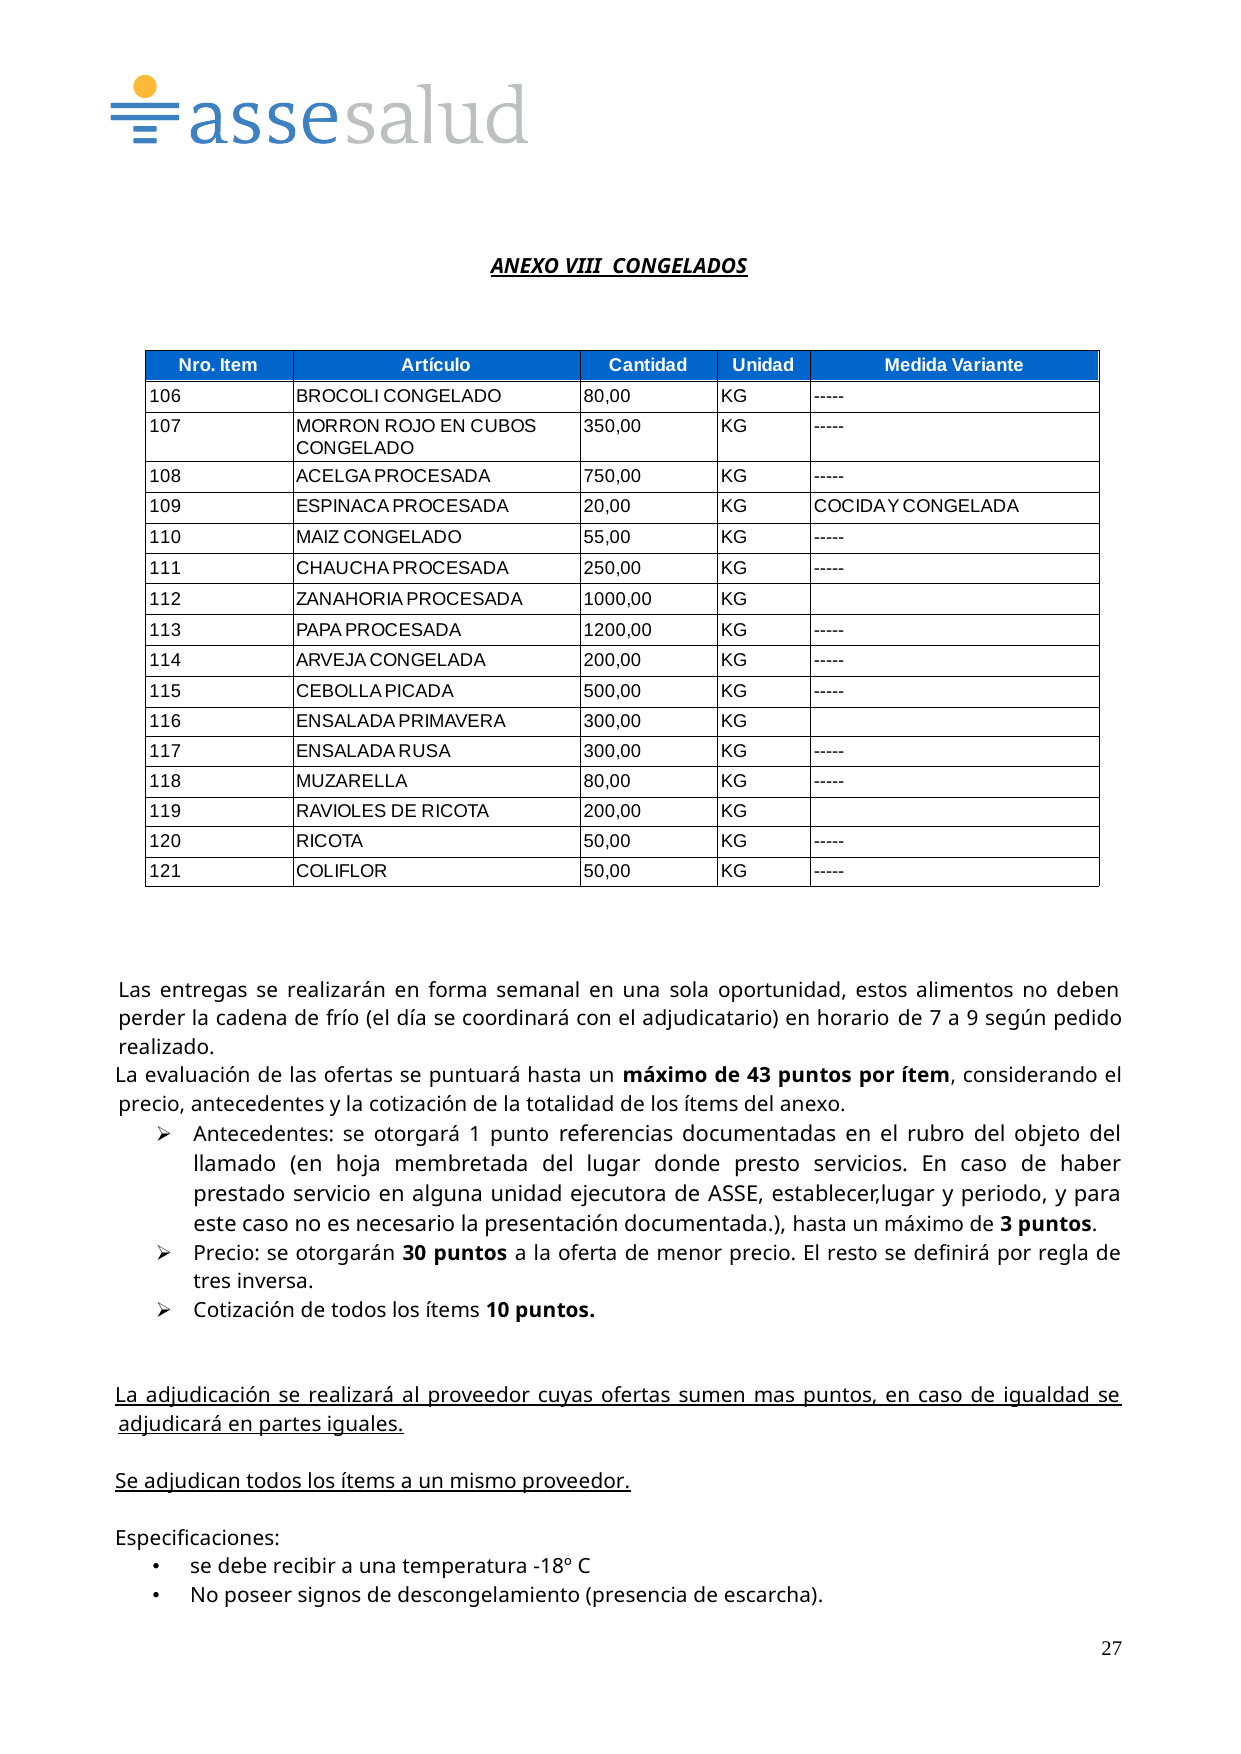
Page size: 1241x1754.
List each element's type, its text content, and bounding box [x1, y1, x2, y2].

text ANEXO VIII CONGELADOS [118, 251, 1122, 279]
list Antecedentes: se otorgará 1 punto referencias documentadas en el rubro del objeto del llamado (en hoja membretada del lugar donde presto servicios. En caso de haber prestado servicio en alguna unidad ejecutora de ASSE, establecer,lugar y periodo, y para este caso no es necesario la presentación documentada.), hasta un máximo de 3 puntos. [156, 1117, 1122, 1237]
text La evaluación de las ofertas se puntuará hasta un máximo de 43 puntos por ítem, considerando el precio, antecedentes y la cotización de la totalidad de los ítems del anexo. [115, 1060, 1122, 1117]
text adjudicará en partes iguales. [115, 1406, 1122, 1437]
text Especificaciones: [115, 1523, 1122, 1551]
text La adjudicación se realizará al proveedor cuyas ofertas sumen mas puntos, en caso de igualdad se [115, 1380, 1122, 1404]
list No poseer signos de descongelamiento (presencia de escarcha). [152, 1580, 1122, 1608]
list se debe recibir a una temperatura -18º C [152, 1551, 1122, 1580]
list Cotización de todos los ítems 10 puntos. [156, 1294, 1122, 1323]
list Precio: se otorgarán 30 puntos a la oferta de menor precio. El resto se definirá por regla de tres inversa. [156, 1237, 1122, 1294]
text Las entregas se realizarán en forma semanal en una sola oportunidad, estos alimentos no deben perder la cadena de frío (el día se coordinará con el adjudicatario) en horario de 7 a 9 según pedido realizado. [118, 975, 1122, 1060]
text Se adjudican todos los ítems a un mismo proveedor. [115, 1466, 1122, 1494]
picture [110, 75, 528, 144]
